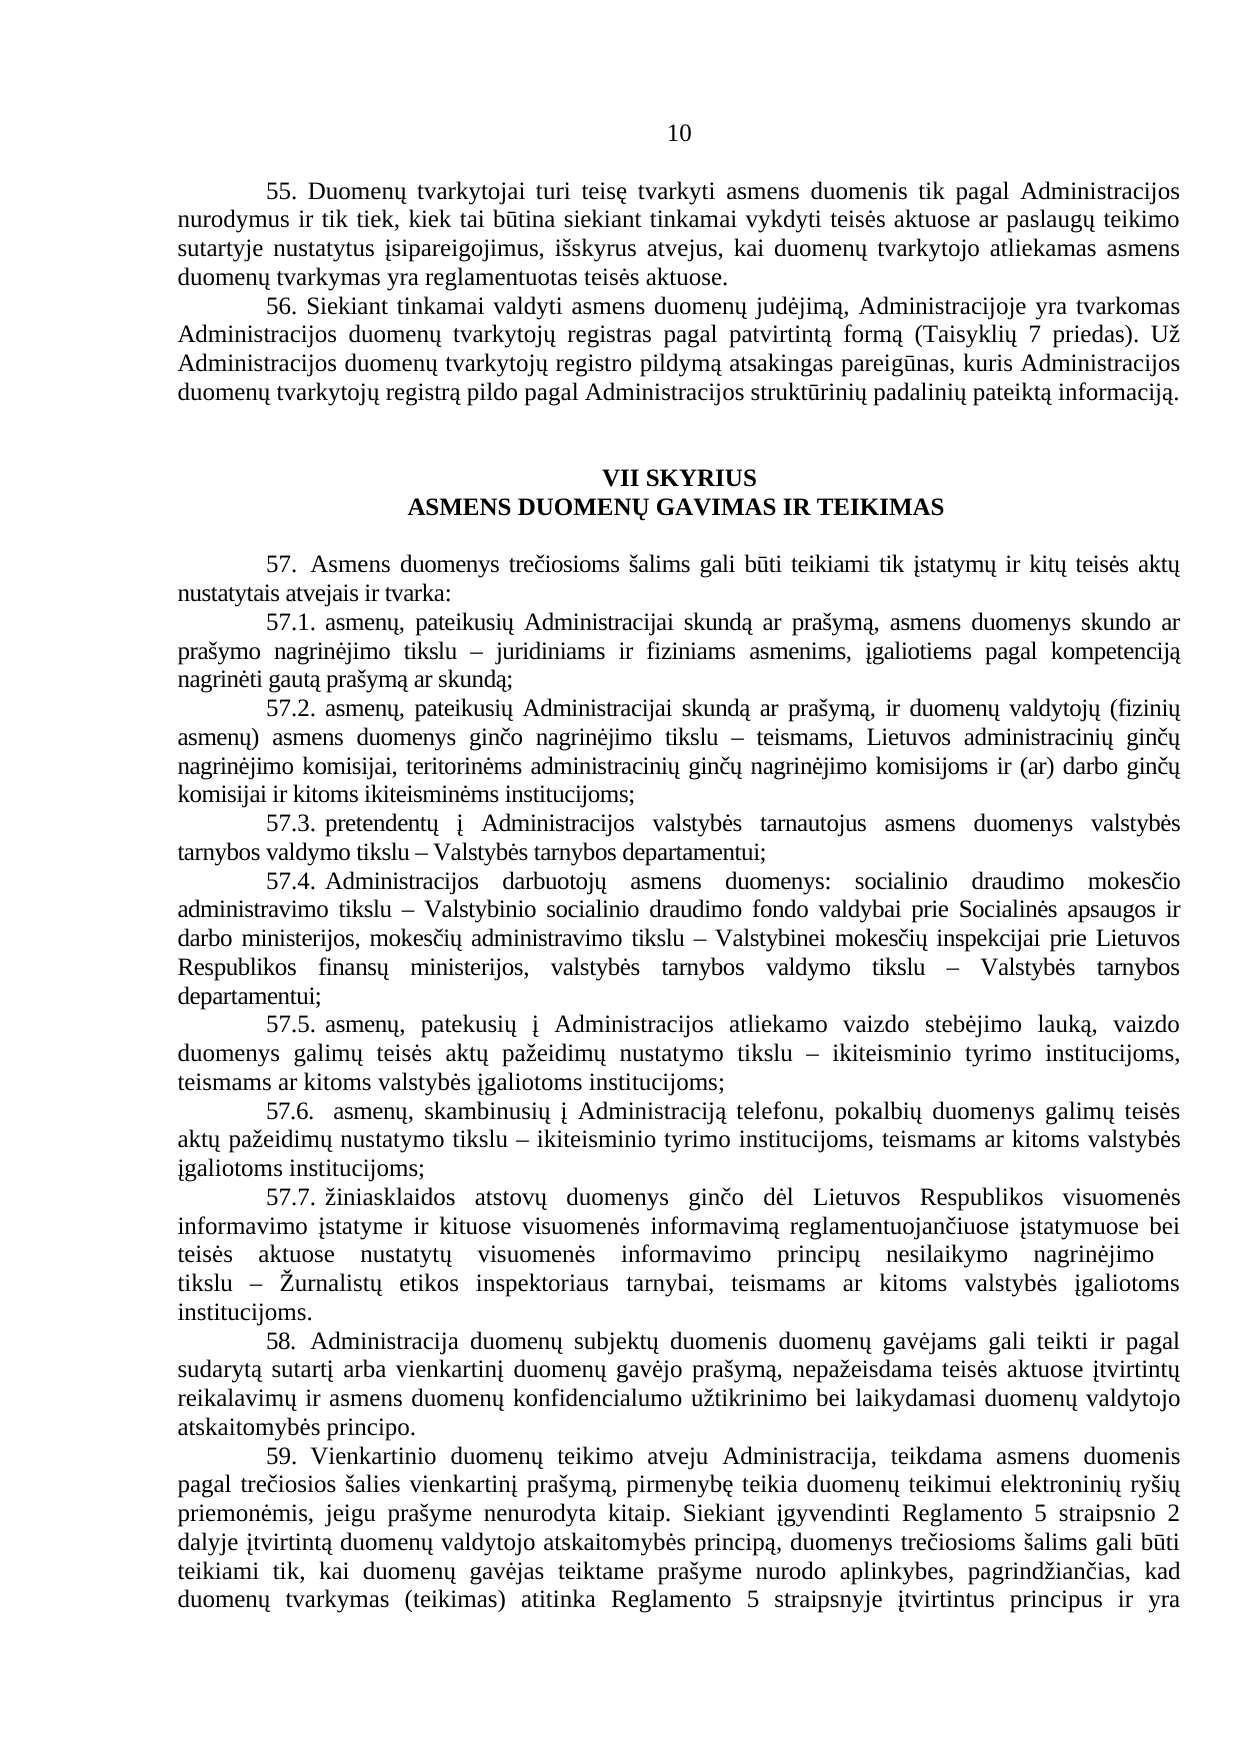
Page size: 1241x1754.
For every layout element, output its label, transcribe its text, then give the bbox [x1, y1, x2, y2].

text 57.3. pretendentų į Administracijos valstybės tarnautojus asmens duomenys valstybės tarnybos valdymo tikslu – Valstybės tarnybos departamentui; [177, 808, 1181, 866]
text VII SKYRIUS [177, 463, 1181, 492]
text 57.1. asmenų, pateikusių Administracijai skundą ar prašymą, asmens duomenys skundo ar prašymo nagrinėjimo tikslu – juridiniams ir fiziniams asmenims, įgaliotiems pagal kompetenciją nagrinėti gautą prašymą ar skundą; [177, 607, 1181, 693]
text 58. Administracija duomenų subjektų duomenis duomenų gavėjams gali teikti ir pagal sudarytą sutartį arba vienkartinį duomenų gavėjo prašymą, nepažeisdama teisės aktuose įtvirtintų reikalavimų ir asmens duomenų konfidencialumo užtikrinimo bei laikydamasi duomenų valdytojo atskaitomybės principo. [177, 1326, 1181, 1441]
text 57.6. asmenų, skambinusių į Administraciją telefonu, pokalbių duomenys galimų teisės aktų pažeidimų nustatymo tikslu – ikiteisminio tyrimo institucijoms, teismams ar kitoms valstybės įgaliotoms institucijoms; [177, 1096, 1181, 1182]
text 57.2. asmenų, pateikusių Administracijai skundą ar prašymą, ir duomenų valdytojų (fizinių asmenų) asmens duomenys ginčo nagrinėjimo tikslu – teismams, Lietuvos administracinių ginčų nagrinėjimo komisijai, teritorinėms administracinių ginčų nagrinėjimo komisijoms ir (ar) darbo ginčų komisijai ir kitoms ikiteisminėms institucijoms; [177, 693, 1181, 808]
text 55. Duomenų tvarkytojai turi teisę tvarkyti asmens duomenis tik pagal Administracijos nurodymus ir tik tiek, kiek tai būtina siekiant tinkamai vykdyti teisės aktuose ar paslaugų teikimo sutartyje nustatytus įsipareigojimus, išskyrus atvejus, kai duomenų tvarkytojo atliekamas asmens duomenų tvarkymas yra reglamentuotas teisės aktuose. [177, 176, 1181, 291]
text 59. Vienkartinio duomenų teikimo atveju Administracija, teikdama asmens duomenis pagal trečiosios šalies vienkartinį prašymą, pirmenybę teikia duomenų teikimui elektroninių ryšių priemonėmis, jeigu prašyme nenurodyta kitaip. Siekiant įgyvendinti Reglamento 5 straipsnio 2 dalyje įtvirtintą duomenų valdytojo atskaitomybės principą, duomenys trečiosioms šalims gali būti teikiami tik, kai duomenų gavėjas teiktame prašyme nurodo aplinkybes, pagrindžiančias, kad duomenų tvarkymas (teikimas) atitinka Reglamento 5 straipsnyje įtvirtintus principus ir yra [177, 1441, 1181, 1613]
text 57.4. Administracijos darbuotojų asmens duomenys: socialinio draudimo mokesčio administravimo tikslu – Valstybinio socialinio draudimo fondo valdybai prie Socialinės apsaugos ir darbo ministerijos, mokesčių administravimo tikslu – Valstybinei mokesčių inspekcijai prie Lietuvos Respublikos finansų ministerijos, valstybės tarnybos valdymo tikslu – Valstybės tarnybos departamentui; [177, 866, 1181, 1009]
text 57.7. žiniasklaidos atstovų duomenys ginčo dėl Lietuvos Respublikos visuomenės informavimo įstatyme ir kituose visuomenės informavimą reglamentuojančiuose įstatymuose bei teisės aktuose nustatytų visuomenės informavimo principų nesilaikymo nagrinėjimo tikslu – Žurnalistų etikos inspektoriaus tarnybai, teismams ar kitoms valstybės įgaliotoms institucijoms. [177, 1182, 1181, 1326]
text ASMENS DUOMENŲ GAVIMAS IR TEIKIMAS [177, 492, 1181, 521]
text 57. Asmens duomenys trečiosioms šalims gali būti teikiami tik įstatymų ir kitų teisės aktų nustatytais atvejais ir tvarka: [177, 549, 1181, 607]
text 56. Siekiant tinkamai valdyti asmens duomenų judėjimą, Administracijoje yra tvarkomas Administracijos duomenų tvarkytojų registras pagal patvirtintą formą (Taisyklių 7 priedas). Už Administracijos duomenų tvarkytojų registro pildymą atsakingas pareigūnas, kuris Administracijos duomenų tvarkytojų registrą pildo pagal Administracijos struktūrinių padalinių pateiktą informaciją. [177, 291, 1181, 406]
text 57.5. asmenų, patekusių į Administracijos atliekamo vaizdo stebėjimo lauką, vaizdo duomenys galimų teisės aktų pažeidimų nustatymo tikslu – ikiteisminio tyrimo institucijoms, teismams ar kitoms valstybės įgaliotoms institucijoms; [177, 1009, 1181, 1096]
